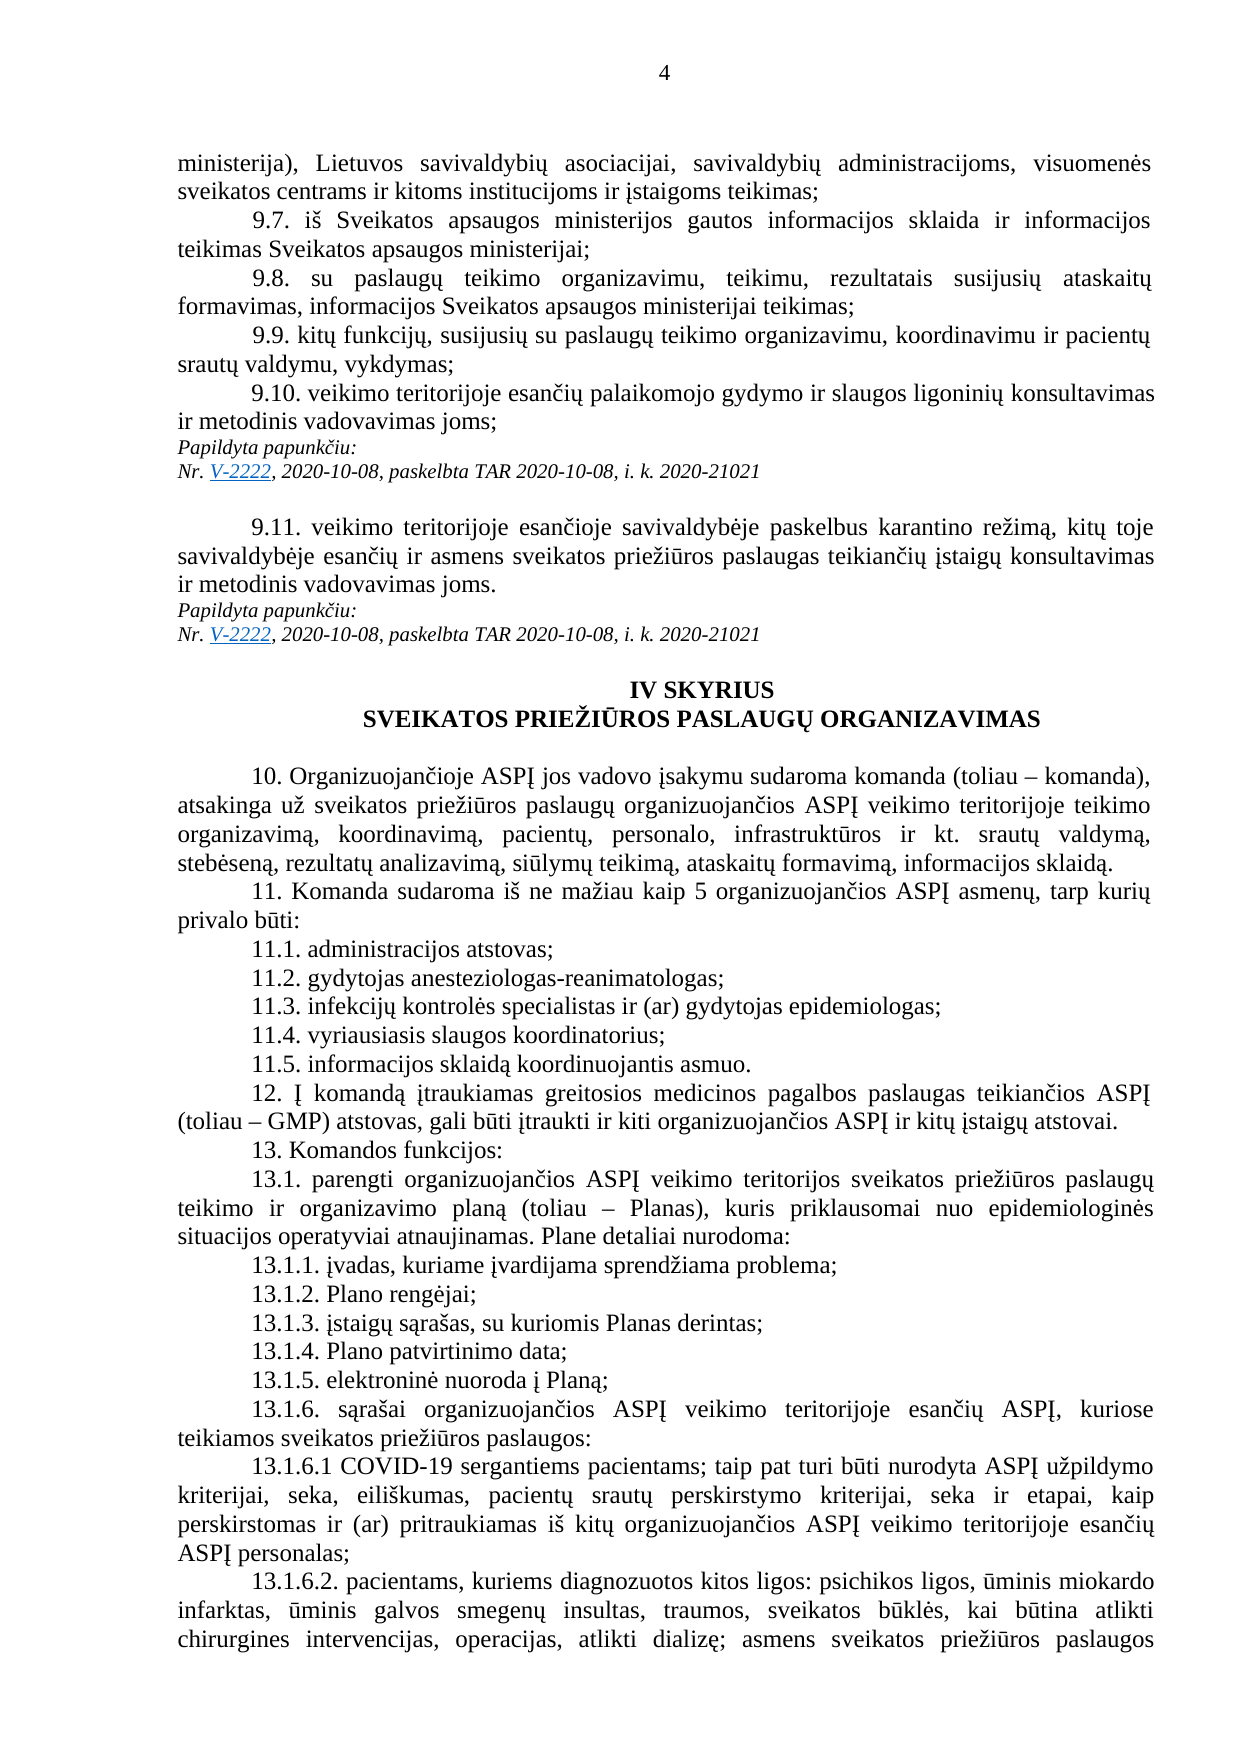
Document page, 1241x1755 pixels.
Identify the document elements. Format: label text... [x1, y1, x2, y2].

text IV SKYRIUS [177, 675, 1152, 704]
text 9.7. iš Sveikatos apsaugos ministerijos gautos informacijos sklaida ir informacijos teikimas Sveikatos apsaugos ministerijai; [177, 205, 1152, 263]
text 11.4. vyriausiasis slaugos koordinatorius; [177, 1020, 1152, 1049]
text 13.1.6. sąrašai organizuojančios ASPĮ veikimo teritorijoje esančių ASPĮ, kuriose teikiamos sveikatos priežiūros paslaugos: [177, 1394, 1154, 1451]
text 12. Į komandą įtraukiamas greitosios medicinos pagalbos paslaugas teikiančios ASPĮ (toliau – GMP) atstovas, gali būti įtraukti ir kiti organizuojančios ASPĮ ir kitų įstaigų atstovai. [177, 1078, 1152, 1135]
text 9.8. su paslaugų teikimo organizavimu, teikimu, rezultatais susijusių ataskaitų formavimas, informacijos Sveikatos apsaugos ministerijai teikimas; [177, 263, 1152, 320]
text 10. Organizuojančioje ASPĮ jos vadovo įsakymu sudaroma komanda (toliau – komanda), atsakinga už sveikatos priežiūros paslaugų organizuojančios ASPĮ veikimo teritorijoje teikimo organizavimą, koordinavimą, pacientų, personalo, infrastruktūros ir kt. srautų valdymą, stebėseną, rezultatų analizavimą, siūlymų teikimą, ataskaitų formavimą, informacijos sklaidą. [177, 761, 1152, 876]
text 13.1.5. elektroninė nuoroda į Planą; [177, 1365, 1181, 1394]
text 13.1.3. įstaigų sąrašas, su kuriomis Planas derintas; [177, 1308, 1181, 1336]
text 11. Komanda sudaroma iš ne mažiau kaip 5 organizuojančios ASPĮ asmenų, tarp kurių privalo būti: [177, 876, 1152, 934]
text 13.1.1. įvadas, kuriame įvardijama sprendžiama problema; [177, 1250, 1181, 1279]
text 11.1. administracijos atstovas; [177, 934, 1152, 963]
text 13.1.6.1 COVID-19 sergantiems pacientams; taip pat turi būti nurodyta ASPĮ užpildymo kriterijai, seka, eiliškumas, pacientų srautų perskirstymo kriterijai, seka ir etapai, kaip perskirstomas ir (ar) pritraukiamas iš kitų organizuojančios ASPĮ veikimo teritorijoje esančių ASPĮ personalas; [177, 1451, 1155, 1566]
text 9.11. veikimo teritorijoje esančioje savivaldybėje paskelbus karantino režimą, kitų toje savivaldybėje esančių ir asmens sveikatos priežiūros paslaugas teikiančių įstaigų konsultavimas ir metodinis vadovavimas joms. [177, 512, 1155, 598]
text 9.9. kitų funkcijų, susijusių su paslaugų teikimo organizavimu, koordinavimu ir pacientų srautų valdymu, vykdymas; [177, 320, 1152, 378]
text 13. Komandos funkcijos: [177, 1135, 1152, 1164]
text 11.2. gydytojas anesteziologas-reanimatologas; [177, 963, 1152, 991]
text Papildyta papunkčiu: [177, 598, 1152, 622]
text Papildyta papunkčiu: [177, 435, 1152, 459]
text ministerija), Lietuvos savivaldybių asociacijai, savivaldybių administracijoms, visuomenės sveikatos centrams ir kitoms institucijoms ir įstaigoms teikimas; [177, 148, 1152, 205]
text 13.1.6.2. pacientams, kuriems diagnozuotos kitos ligos: psichikos ligos, ūminis miokardo infarktas, ūminis galvos smegenų insultas, traumos, sveikatos būklės, kai būtina atlikti chirurgines intervencijas, operacijas, atlikti dializę; asmens sveikatos priežiūros paslaugos [177, 1566, 1155, 1653]
text 13.1. parengti organizuojančios ASPĮ veikimo teritorijos sveikatos priežiūros paslaugų teikimo ir organizavimo planą (toliau – Planas), kuris priklausomai nuo epidemiologinės situacijos operatyviai atnaujinamas. Plane detaliai nurodoma: [177, 1164, 1155, 1250]
text Nr. V-2222, 2020-10-08, paskelbta TAR 2020-10-08, i. k. 2020-21021 [177, 622, 1152, 646]
text 13.1.2. Plano rengėjai; [177, 1279, 1181, 1308]
text 11.3. infekcijų kontrolės specialistas ir (ar) gydytojas epidemiologas; [177, 991, 1152, 1020]
text 11.5. informacijos sklaidą koordinuojantis asmuo. [177, 1049, 1152, 1078]
text 13.1.4. Plano patvirtinimo data; [177, 1336, 1181, 1365]
text SVEIKATOS PRIEŽIŪROS PASLAUGŲ ORGANIZAVIMAS [177, 704, 1152, 733]
text Nr. V-2222, 2020-10-08, paskelbta TAR 2020-10-08, i. k. 2020-21021 [177, 459, 1152, 483]
text 9.10. veikimo teritorijoje esančių palaikomojo gydymo ir slaugos ligoninių konsultavimas ir metodinis vadovavimas joms; [177, 378, 1155, 435]
